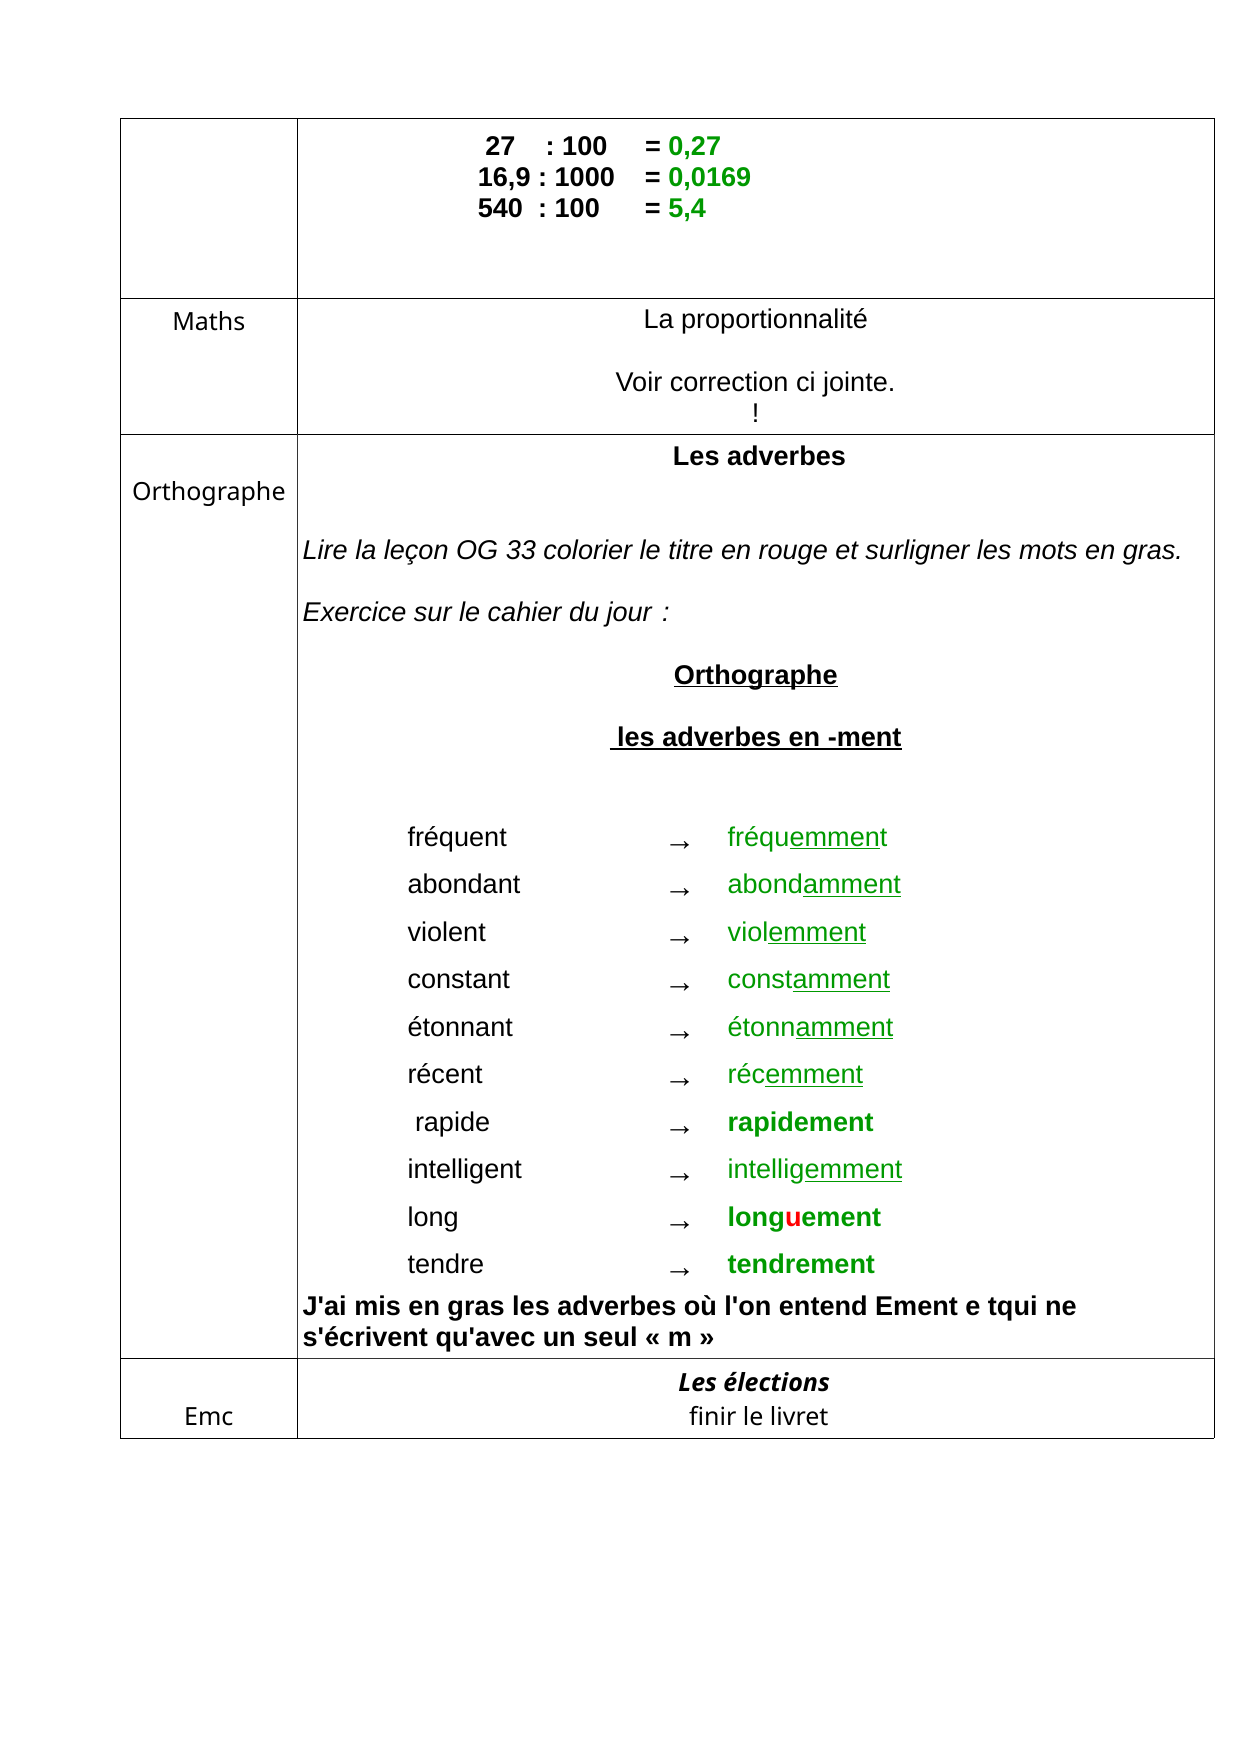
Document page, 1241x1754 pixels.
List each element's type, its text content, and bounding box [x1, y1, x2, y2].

table_cell rapide [403, 1101, 637, 1147]
table_cell Les élections finir le livret [298, 1359, 1214, 1438]
table_cell La proportionnalité Voir correction ci jointe. ! [298, 299, 1214, 434]
table_cell → [638, 1101, 722, 1147]
table_cell constamment [723, 959, 1157, 1005]
table_cell → [638, 959, 722, 1005]
table_cell longuement [723, 1196, 1157, 1242]
table_cell Emc [121, 1359, 297, 1438]
table_cell Orthographe [121, 435, 297, 1358]
table_cell constant [403, 959, 637, 1005]
table_cell tendrement [723, 1244, 1157, 1290]
table_cell violent [403, 911, 637, 957]
table_cell → [638, 911, 722, 957]
table_cell récemment [723, 1054, 1157, 1100]
table_cell long [403, 1196, 637, 1242]
table_cell Maths [121, 299, 297, 434]
table_cell → [638, 1196, 722, 1242]
table_cell → [638, 1149, 722, 1195]
table_cell intelligent [403, 1149, 637, 1195]
table_cell → [638, 1244, 722, 1290]
table_cell intelligemment [723, 1149, 1157, 1195]
table_header fréquent [403, 816, 637, 862]
table_cell tendre [403, 1244, 637, 1290]
table_cell rapidement [723, 1101, 1157, 1147]
table_header fréquemment [723, 816, 1157, 862]
table_cell abondant [403, 864, 637, 910]
table_cell violemment [723, 911, 1157, 957]
table_cell → [638, 1006, 722, 1052]
table_header → [638, 816, 722, 862]
table_cell abondamment [723, 864, 1157, 910]
table_cell récent [403, 1054, 637, 1100]
table_cell [121, 119, 297, 298]
table_cell → [638, 864, 722, 910]
table_header 27 : 100 = 0,27 16,9 : 1000 = 0,0169 540 : 100 = 5,4 [473, 125, 962, 229]
table_cell Les adverbes Lire la leçon OG 33 colorier le titre en rouge et surligner les mots en gras. Exercice sur le cahier du jour : Orthographe les adverbes en -ment J'ai mis en gras les adverbes où l'on entend Ement e tqui ne s'écrivent qu'avec un seul « m » [298, 435, 1214, 1358]
table_cell → [638, 1054, 722, 1100]
table_cell [298, 119, 1214, 298]
table_cell étonnamment [723, 1006, 1157, 1052]
table_cell étonnant [403, 1006, 637, 1052]
